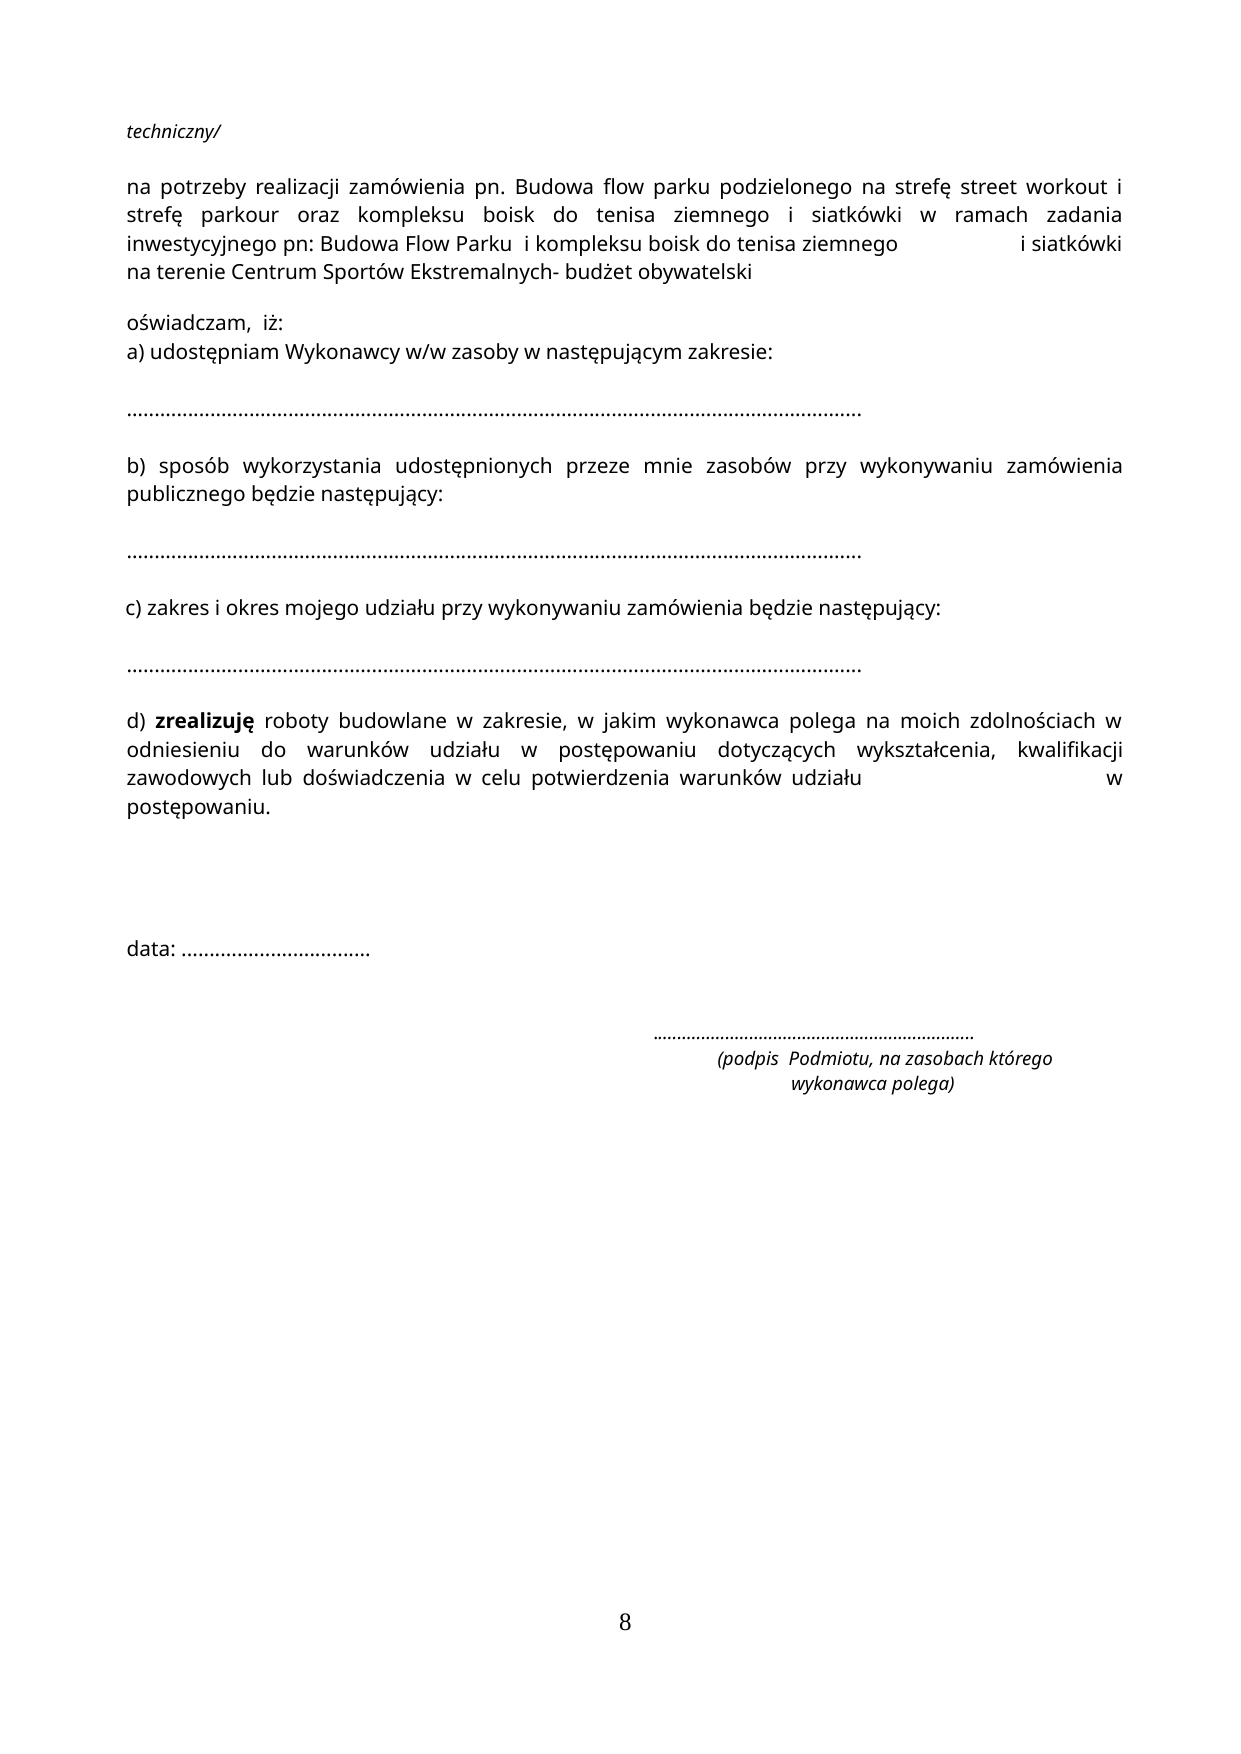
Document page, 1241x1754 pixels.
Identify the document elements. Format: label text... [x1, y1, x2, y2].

list d) zrealizuję roboty budowlane w zakresie, w jakim wykonawca polega na moich zdolnościach w odniesieniu do warunków udziału w postępowaniu dotyczących wykształcenia, kwalifikacji zawodowych lub doświadczenia w celu potwierdzenia warunków udziału w postępowaniu. [125, 707, 1124, 820]
text b) sposób wykorzystania udostępnionych przeze mnie zasobów przy wykonywaniu zamówienia publicznego będzie następujący: [126, 451, 1124, 508]
list c) zakres i okres mojego udziału przy wykonywaniu zamówienia będzie następujący: [125, 593, 1124, 621]
text oświadczam, iż: [126, 308, 1124, 337]
text data: .................................. [126, 934, 1124, 963]
list …................................................................................................................................. [126, 650, 1124, 678]
text na potrzeby realizacji zamówienia pn. Budowa flow parku podzielonego na strefę street workout i strefę parkour oraz kompleksu boisk do tenisa ziemnego i siatkówki w ramach zadania inwestycyjnego pn: Budowa Flow Parku i kompleksu boisk do tenisa ziemnego i siatkówki na terenie Centrum Sportów Ekstremalnych- budżet obywatelski [126, 172, 1124, 286]
text techniczny/ [126, 118, 1124, 144]
text …................................................................................................................................. [126, 536, 1124, 564]
text …................................................................................................................................. [126, 394, 1124, 422]
text ................................................................... [126, 1019, 1124, 1045]
text wykonawca polega) [126, 1071, 1124, 1096]
text a) udostępniam Wykonawcy w/w zasoby w następującym zakresie: [126, 337, 1124, 365]
text (podpis Podmiotu, na zasobach którego [126, 1045, 1124, 1071]
